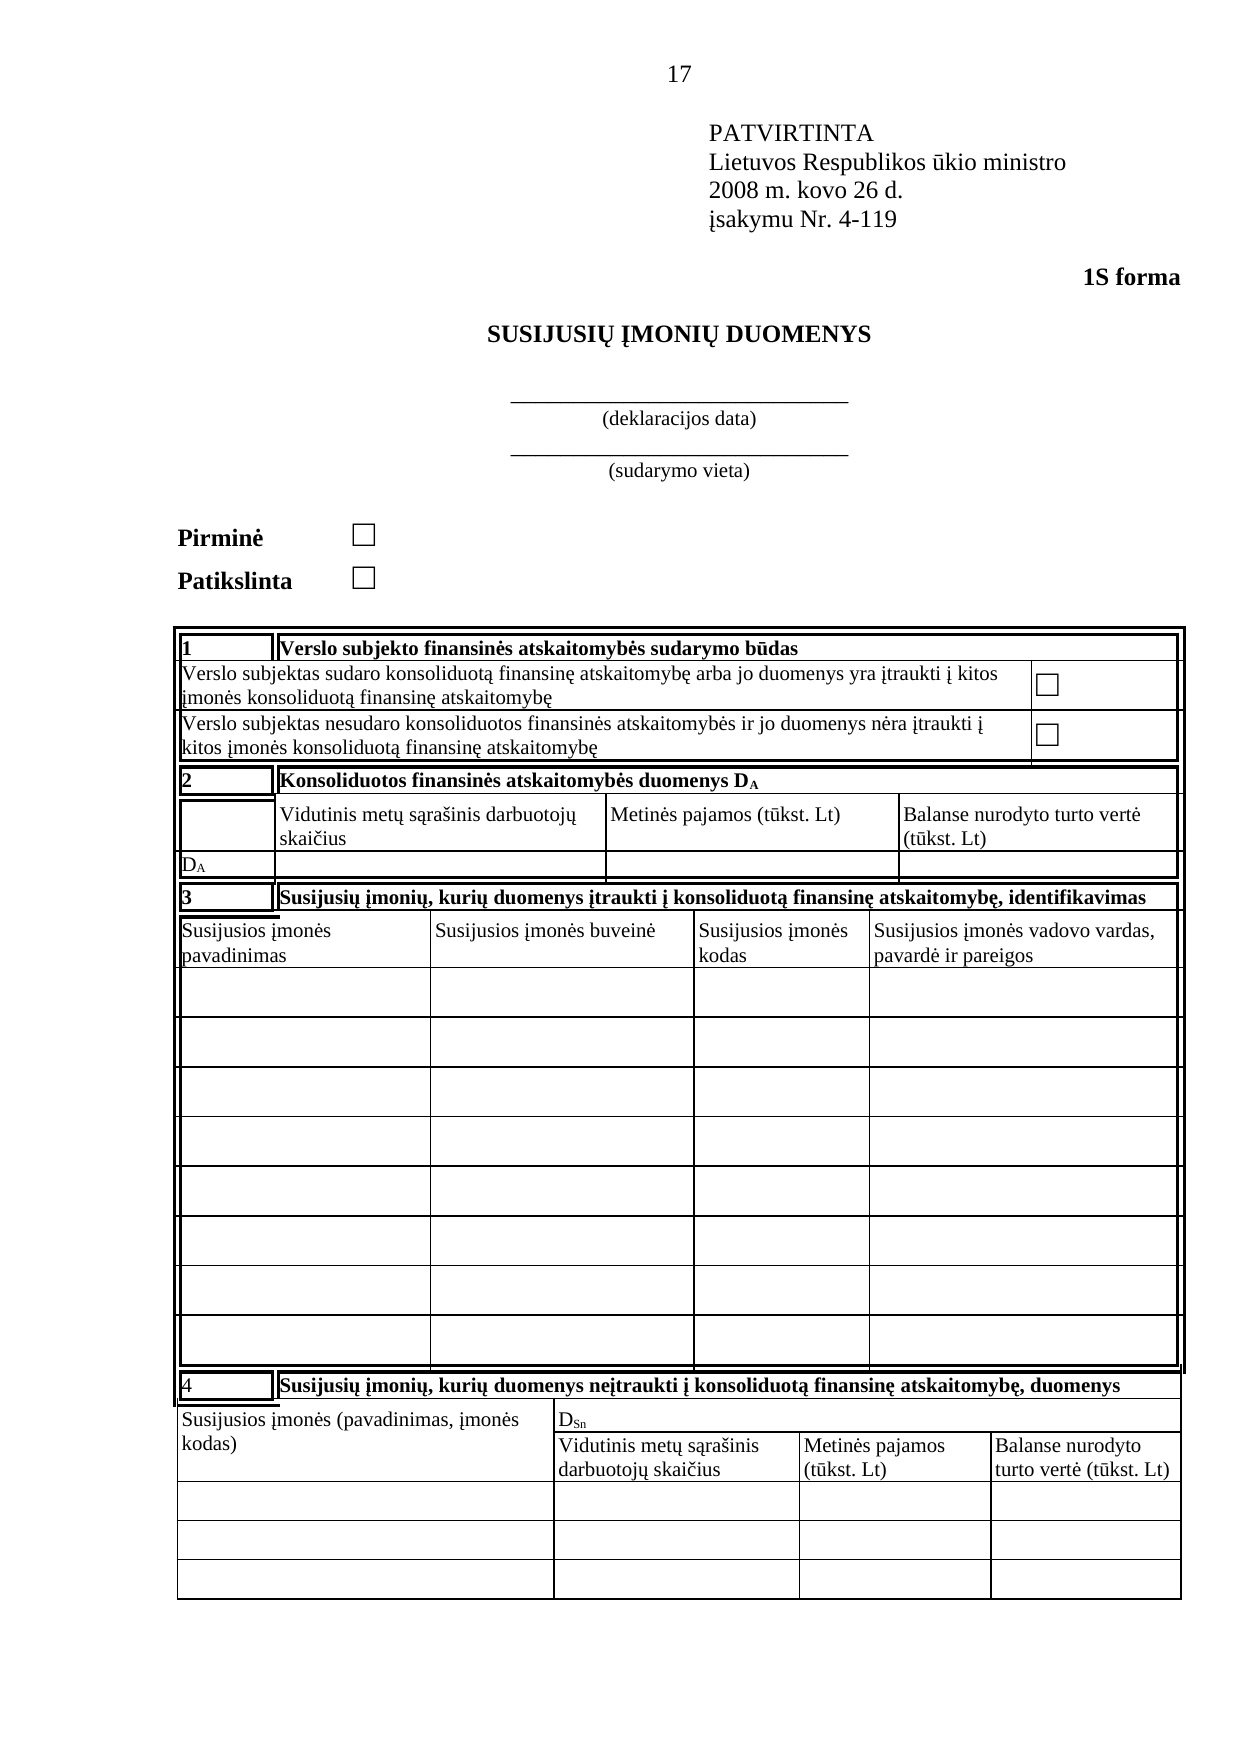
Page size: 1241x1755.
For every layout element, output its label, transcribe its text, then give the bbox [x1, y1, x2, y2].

table_cell [426, 1167, 430, 1215]
table_cell [695, 1167, 869, 1215]
table_cell [182, 802, 274, 850]
table_cell [426, 968, 430, 1016]
table_cell [870, 1217, 1176, 1265]
table_cell 2 [177, 759, 275, 792]
table_cell [695, 1117, 869, 1165]
text (sudarymo vieta) [177, 458, 1181, 482]
table_cell [800, 1521, 990, 1559]
table_cell [992, 1521, 1180, 1559]
table_cell [695, 1217, 869, 1265]
table_cell [870, 1068, 1176, 1116]
table_cell [695, 1018, 869, 1066]
table_cell [800, 1560, 990, 1598]
table_cell Balanse nurodyto turto vertė (tūkst. Lt) [900, 794, 1176, 850]
table_cell [431, 1167, 693, 1215]
table_cell Susijusių įmonių, kurių duomenys neįtraukti į konsoliduotą finansinę atskaitomybę, duomenys [870, 1364, 1180, 1370]
table_cell Metinės pajamos (tūkst. Lt) [607, 794, 898, 850]
table_cell [555, 1560, 799, 1598]
table_cell [426, 1217, 430, 1265]
table_cell [431, 1117, 693, 1165]
table_cell [555, 1521, 799, 1559]
table_cell □ [1032, 711, 1176, 759]
table_cell [992, 1482, 1180, 1520]
table_cell [431, 1217, 693, 1265]
table_cell [178, 1482, 553, 1520]
table_cell [178, 1521, 553, 1559]
table_cell [431, 1068, 693, 1116]
table_cell 4 [177, 1364, 275, 1397]
text Patikslinta □ [177, 554, 1181, 597]
table_cell [426, 1018, 430, 1066]
table_cell Susijusios įmonės pavadinimas [177, 909, 430, 967]
table_cell [695, 1266, 869, 1314]
text įsakymu Nr. 4-119 [177, 204, 1181, 233]
text 1S forma [177, 262, 1181, 291]
table_cell Vidutinis metų sąrašinis darbuotojų skaičius [276, 794, 605, 850]
table_cell [870, 1117, 1176, 1165]
table_cell [431, 1316, 693, 1364]
text Pirminė □ [177, 511, 1181, 554]
table_cell Susijusios įmonės (pavadinimas, įmonės kodas) [178, 1399, 553, 1481]
table_cell [870, 1266, 1176, 1314]
text 2008 m. kovo 26 d. [177, 176, 1181, 204]
table_cell [800, 1482, 990, 1520]
table_cell Konsoliduotos finansinės atskaitomybės duomenys DA [275, 762, 1031, 792]
text Lietuvos Respublikos ūkio ministro [177, 147, 1181, 176]
table_cell [178, 1560, 553, 1598]
table_header Verslo subjekto finansinės atskaitomybės sudarymo būdas [275, 629, 1181, 660]
table_cell [177, 793, 274, 850]
table_cell [426, 1117, 430, 1165]
table_cell [426, 1068, 430, 1116]
table_cell Susijusių įmonių, kurių duomenys įtraukti į konsoliduotą finansinę atskaitomybę, identifikavimas [900, 876, 1181, 909]
text ___________________________ [177, 377, 1181, 406]
table_cell [426, 1266, 430, 1314]
table_header 1 [177, 629, 275, 660]
table_cell [870, 1167, 1176, 1215]
table_cell [431, 1266, 693, 1314]
table_cell [555, 1482, 799, 1520]
table_cell Susijusios įmonės vadovo vardas, pavardė ir pareigos [870, 911, 1176, 967]
table_cell [695, 1316, 869, 1364]
table_cell [426, 1316, 430, 1364]
table_cell [1032, 759, 1181, 792]
table_cell Susijusios įmonės buveinė [431, 911, 693, 967]
table_cell [992, 1560, 1180, 1598]
table_cell [870, 1316, 1176, 1364]
text ___________________________ [177, 430, 1181, 458]
table_cell 3 [177, 876, 274, 909]
table_cell [431, 968, 693, 1016]
table_cell [870, 1018, 1176, 1066]
table_cell [695, 1068, 869, 1116]
table_cell [695, 968, 869, 1016]
text (deklaracijos data) [177, 406, 1181, 430]
table_cell Susijusios įmonės kodas [695, 911, 869, 967]
text SUSIJUSIŲ ĮMONIŲ DUOMENYS [177, 319, 1181, 348]
table_cell □ [1032, 661, 1176, 709]
table_cell [870, 968, 1176, 1016]
table_cell [431, 1018, 693, 1066]
text PATVIRTINTA [709, 118, 1181, 147]
table_cell Susijusių įmonių, kurių duomenys neįtraukti į konsoliduotą finansinę atskaitomybę, duomenys [275, 1367, 430, 1397]
table_cell DSn [555, 1399, 1180, 1431]
